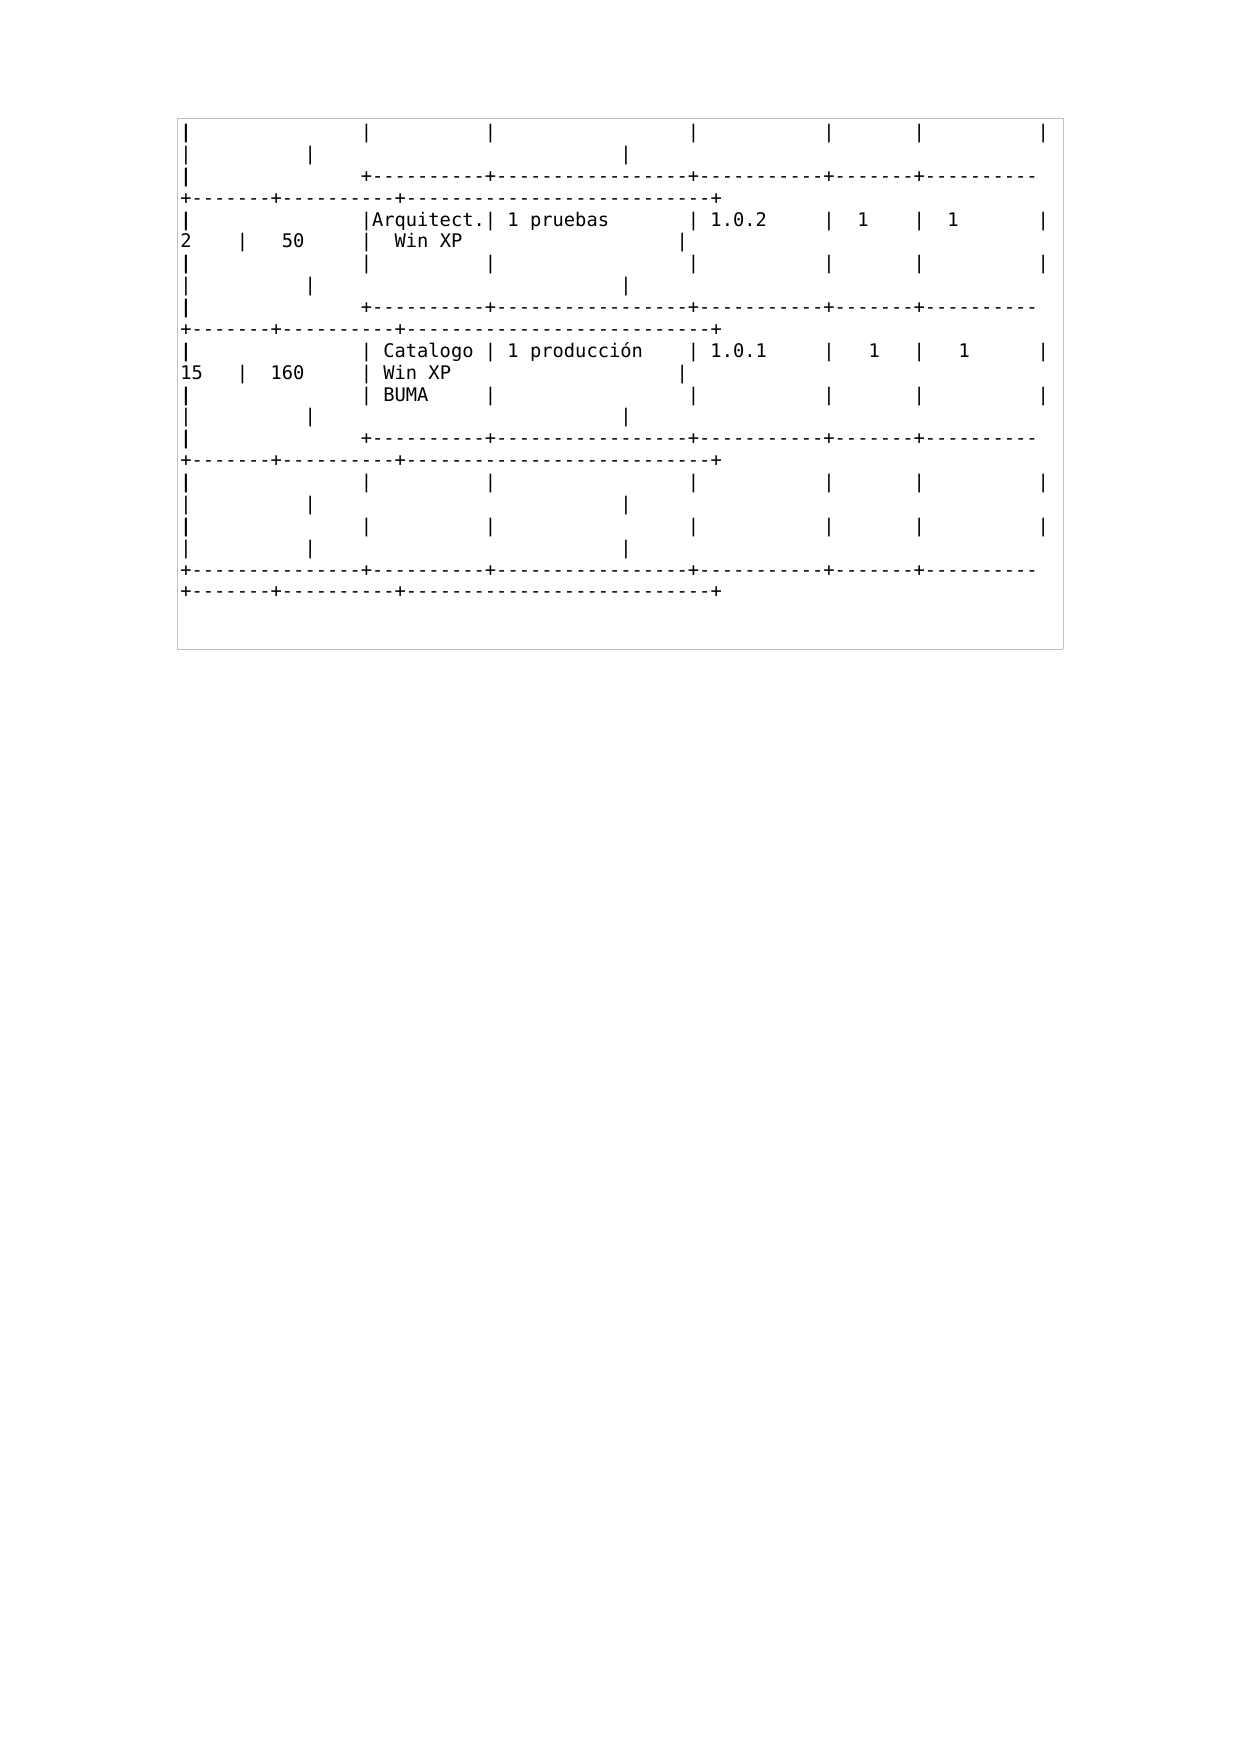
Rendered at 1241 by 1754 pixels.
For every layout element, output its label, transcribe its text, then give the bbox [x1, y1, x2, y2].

text | | | | | | | | | | | +----------+-----------------+-----------+-------+----------+-------+----------+---------------------------+ | |Arquitect.| 1 pruebas | 1.0.2 | 1 | 1 | 2 | 50 | Win XP | | | | | | | | | | | | +----------+-----------------+-----------+-------+----------+-------+----------+---------------------------+ | | Catalogo | 1 producción | 1.0.1 | 1 | 1 | 15 | 160 | Win XP | | | BUMA | | | | | | | | | +----------+-----------------+-----------+-------+----------+-------+----------+---------------------------+ | | | | | | | | | | | | | | | | | | | | +---------------+----------+-----------------+-----------+-------+----------+-------+----------+---------------------------+ [178, 119, 1063, 649]
